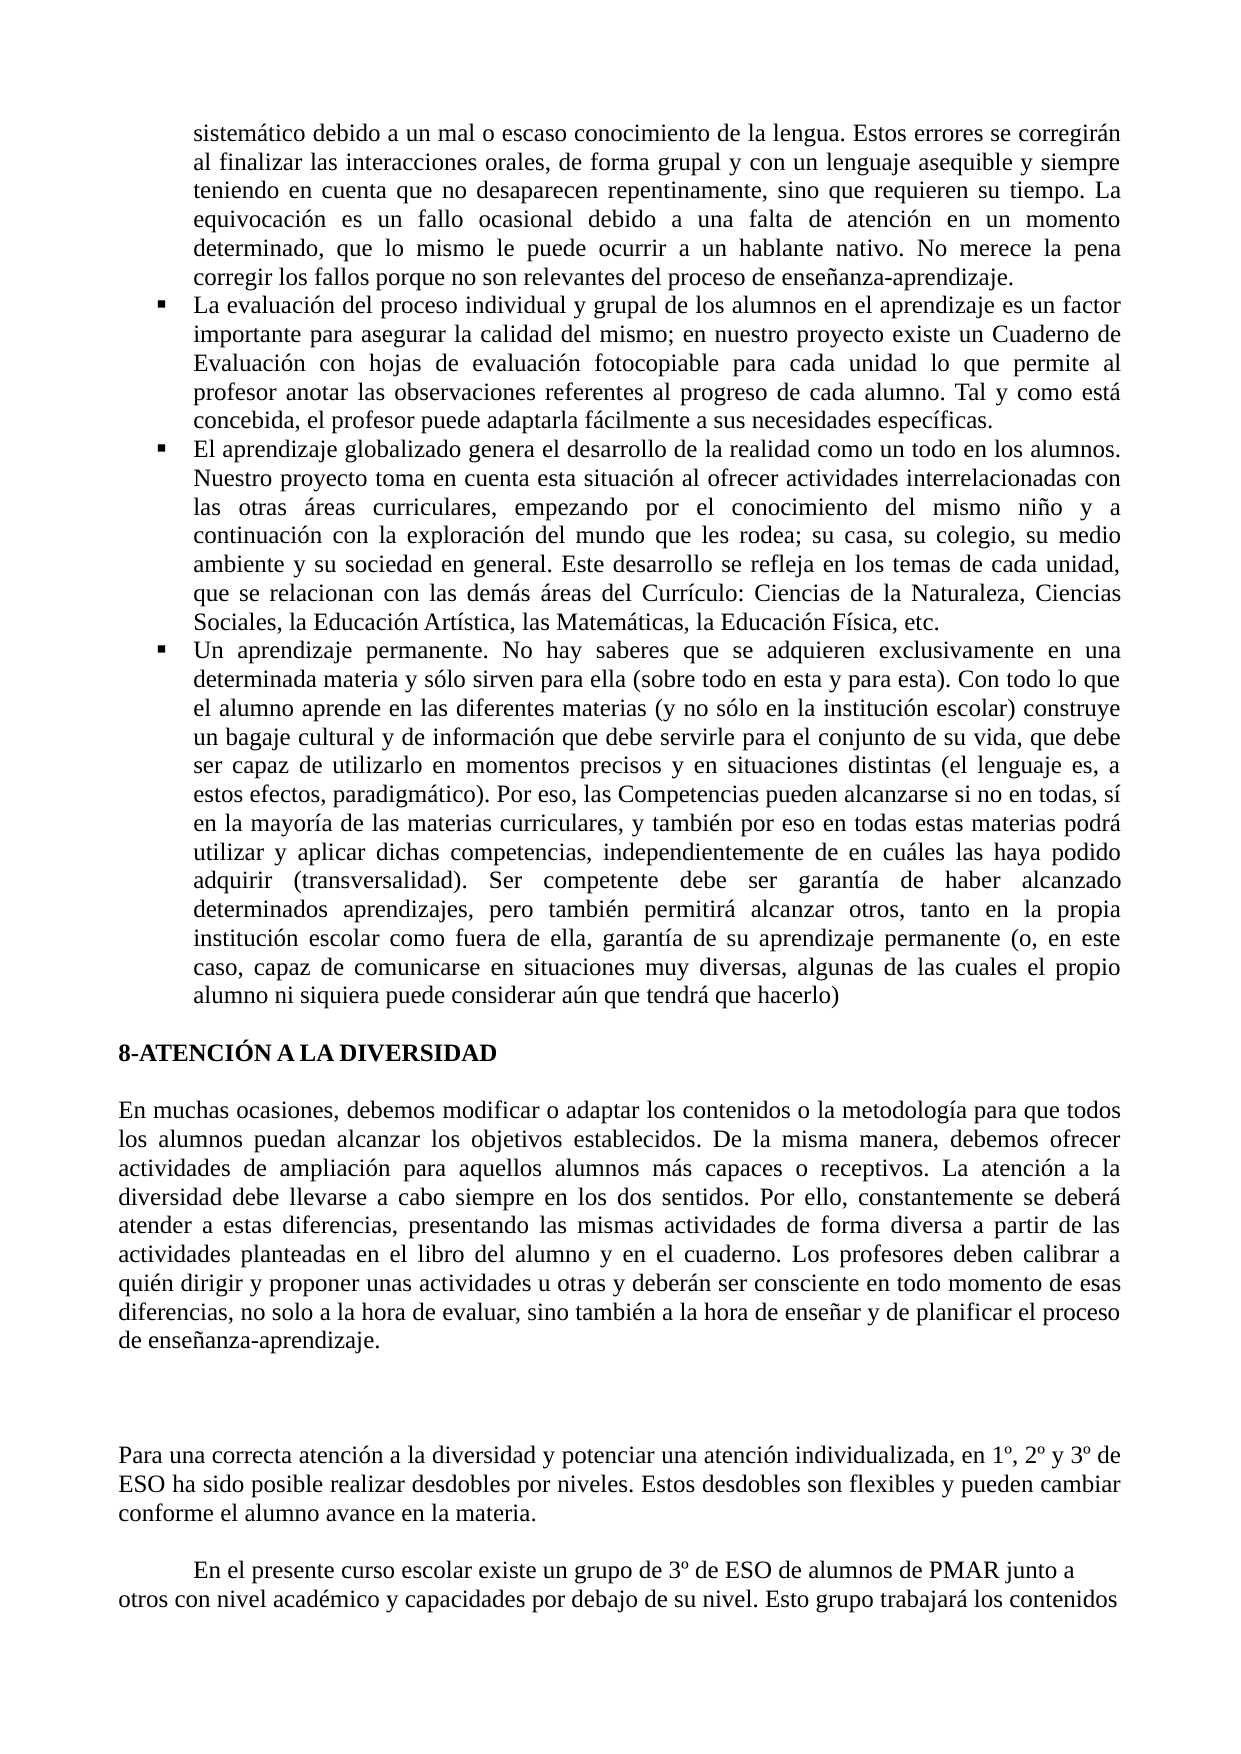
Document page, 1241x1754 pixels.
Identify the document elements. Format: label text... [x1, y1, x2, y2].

list El aprendizaje globalizado genera el desarrollo de la realidad como un todo en los alumnos. Nuestro proyecto toma en cuenta esta situación al ofrecer actividades interrelacionadas con las otras áreas curriculares, empezando por el conocimiento del mismo niño y a continuación con la exploración del mundo que les rodea; su casa, su colegio, su medio ambiente y su sociedad en general. Este desarrollo se refleja en los temas de cada unidad, que se relacionan con las demás áreas del Currículo: Ciencias de la Naturaleza, Ciencias Sociales, la Educación Artística, las Matemáticas, la Educación Física, etc. [156, 434, 1122, 636]
text En el presente curso escolar existe un grupo de 3º de ESO de alumnos de PMAR junto a otros con nivel académico y capacidades por debajo de su nivel. Esto grupo trabajará los contenidos [118, 1556, 1122, 1613]
text Para una correcta atención a la diversidad y potenciar una atención individualizada, en 1º, 2º y 3º de ESO ha sido posible realizar desdobles por niveles. Estos desdobles son flexibles y pueden cambiar conforme el alumno avance en la materia. [118, 1441, 1122, 1527]
text 8-ATENCIÓN A LA DIVERSIDAD [118, 1038, 1122, 1067]
list La evaluación del proceso individual y grupal de los alumnos en el aprendizaje es un factor importante para asegurar la calidad del mismo; en nuestro proyecto existe un Cuaderno de Evaluación con hojas de evaluación fotocopiable para cada unidad lo que permite al profesor anotar las observaciones referentes al progreso de cada alumno. Tal y como está concebida, el profesor puede adaptarla fácilmente a sus necesidades específicas. [156, 291, 1122, 434]
list Un aprendizaje permanente. No hay saberes que se adquieren exclusivamente en una determinada materia y sólo sirven para ella (sobre todo en esta y para esta). Con todo lo que el alumno aprende en las diferentes materias (y no sólo en la institución escolar) construye un bagaje cultural y de información que debe servirle para el conjunto de su vida, que debe ser capaz de utilizarlo en momentos precisos y en situaciones distintas (el lenguaje es, a estos efectos, paradigmático). Por eso, las Competencias pueden alcanzarse si no en todas, sí en la mayoría de las materias curriculares, y también por eso en todas estas materias podrá utilizar y aplicar dichas competencias, independientemente de en cuáles las haya podido adquirir (transversalidad). Ser competente debe ser garantía de haber alcanzado determinados aprendizajes, pero también permitirá alcanzar otros, tanto en la propia institución escolar como fuera de ella, garantía de su aprendizaje permanente (o, en este caso, capaz de comunicarse en situaciones muy diversas, algunas de las cuales el propio alumno ni siquiera puede considerar aún que tendrá que hacerlo) [156, 636, 1122, 1009]
text En muchas ocasiones, debemos modificar o adaptar los contenidos o la metodología para que todos los alumnos puedan alcanzar los objetivos establecidos. De la misma manera, debemos ofrecer actividades de ampliación para aquellos alumnos más capaces o receptivos. La atención a la diversidad debe llevarse a cabo siempre en los dos sentidos. Por ello, constantemente se deberá atender a estas diferencias, presentando las mismas actividades de forma diversa a partir de las actividades planteadas en el libro del alumno y en el cuaderno. Los profesores deben calibrar a quién dirigir y proponer unas actividades u otras y deberán ser consciente en todo momento de esas diferencias, no solo a la hora de evaluar, sino también a la hora de enseñar y de planificar el proceso de enseñanza-aprendizaje. [118, 1096, 1122, 1354]
list sistemático debido a un mal o escaso conocimiento de la lengua. Estos errores se corregirán al finalizar las interacciones orales, de forma grupal y con un lenguaje asequible y siempre teniendo en cuenta que no desaparecen repentinamente, sino que requieren su tiempo. La equivocación es un fallo ocasional debido a una falta de atención en un momento determinado, que lo mismo le puede ocurrir a un hablante nativo. No merece la pena corregir los fallos porque no son relevantes del proceso de enseñanza-aprendizaje. [156, 118, 1122, 291]
